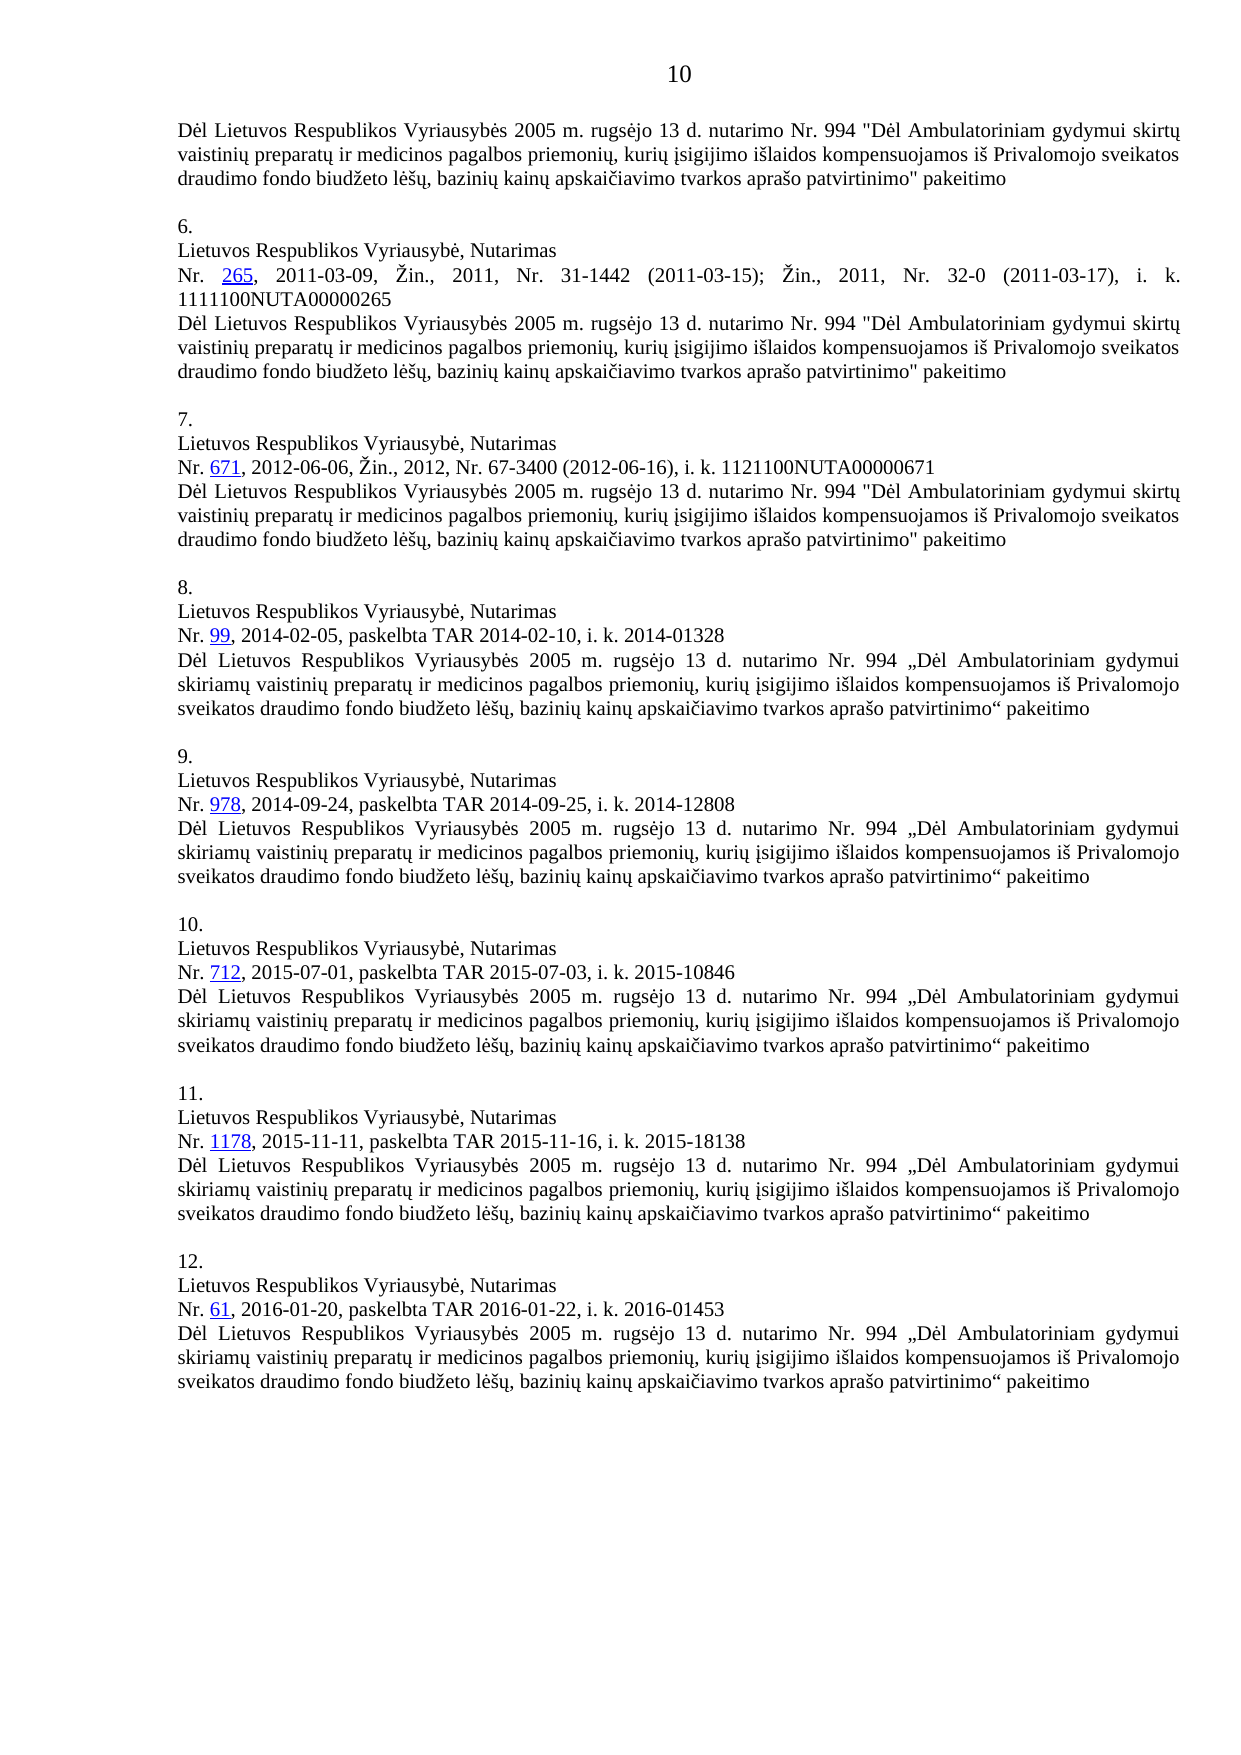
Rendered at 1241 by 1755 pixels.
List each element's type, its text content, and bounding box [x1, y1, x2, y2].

text Lietuvos Respublikos Vyriausybė, Nutarimas [177, 768, 1181, 792]
text Dėl Lietuvos Respublikos Vyriausybės 2005 m. rugsėjo 13 d. nutarimo Nr. 994 "Dėl Ambulatoriniam gydymui skirtų vaistinių preparatų ir medicinos pagalbos priemonių, kurių įsigijimo išlaidos kompensuojamos iš Privalomojo sveikatos draudimo fondo biudžeto lėšų, bazinių kainų apskaičiavimo tvarkos aprašo patvirtinimo" pakeitimo [177, 479, 1181, 551]
text Dėl Lietuvos Respublikos Vyriausybės 2005 m. rugsėjo 13 d. nutarimo Nr. 994 „Dėl Ambulatoriniam gydymui skiriamų vaistinių preparatų ir medicinos pagalbos priemonių, kurių įsigijimo išlaidos kompensuojamos iš Privalomojo sveikatos draudimo fondo biudžeto lėšų, bazinių kainų apskaičiavimo tvarkos aprašo patvirtinimo“ pakeitimo [177, 1321, 1181, 1393]
text Nr. 1178, 2015-11-11, paskelbta TAR 2015-11-16, i. k. 2015-18138 [177, 1129, 1181, 1153]
text Nr. 671, 2012-06-06, Žin., 2012, Nr. 67-3400 (2012-06-16), i. k. 1121100NUTA00000671 [177, 455, 1181, 479]
text Lietuvos Respublikos Vyriausybė, Nutarimas [177, 1105, 1181, 1129]
text Dėl Lietuvos Respublikos Vyriausybės 2005 m. rugsėjo 13 d. nutarimo Nr. 994 „Dėl Ambulatoriniam gydymui skiriamų vaistinių preparatų ir medicinos pagalbos priemonių, kurių įsigijimo išlaidos kompensuojamos iš Privalomojo sveikatos draudimo fondo biudžeto lėšų, bazinių kainų apskaičiavimo tvarkos aprašo patvirtinimo“ pakeitimo [177, 816, 1181, 888]
text Dėl Lietuvos Respublikos Vyriausybės 2005 m. rugsėjo 13 d. nutarimo Nr. 994 "Dėl Ambulatoriniam gydymui skirtų vaistinių preparatų ir medicinos pagalbos priemonių, kurių įsigijimo išlaidos kompensuojamos iš Privalomojo sveikatos draudimo fondo biudžeto lėšų, bazinių kainų apskaičiavimo tvarkos aprašo patvirtinimo" pakeitimo [177, 311, 1181, 383]
text Nr. 61, 2016-01-20, paskelbta TAR 2016-01-22, i. k. 2016-01453 [177, 1297, 1181, 1321]
text Nr. 712, 2015-07-01, paskelbta TAR 2015-07-03, i. k. 2015-10846 [177, 960, 1181, 984]
text Nr. 978, 2014-09-24, paskelbta TAR 2014-09-25, i. k. 2014-12808 [177, 792, 1181, 816]
text Lietuvos Respublikos Vyriausybė, Nutarimas [177, 599, 1181, 623]
text 11. [177, 1081, 1181, 1105]
text Dėl Lietuvos Respublikos Vyriausybės 2005 m. rugsėjo 13 d. nutarimo Nr. 994 „Dėl Ambulatoriniam gydymui skiriamų vaistinių preparatų ir medicinos pagalbos priemonių, kurių įsigijimo išlaidos kompensuojamos iš Privalomojo sveikatos draudimo fondo biudžeto lėšų, bazinių kainų apskaičiavimo tvarkos aprašo patvirtinimo“ pakeitimo [177, 984, 1181, 1057]
text 6. [177, 214, 1181, 238]
text Dėl Lietuvos Respublikos Vyriausybės 2005 m. rugsėjo 13 d. nutarimo Nr. 994 „Dėl Ambulatoriniam gydymui skiriamų vaistinių preparatų ir medicinos pagalbos priemonių, kurių įsigijimo išlaidos kompensuojamos iš Privalomojo sveikatos draudimo fondo biudžeto lėšų, bazinių kainų apskaičiavimo tvarkos aprašo patvirtinimo“ pakeitimo [177, 647, 1181, 720]
text Nr. 265, 2011-03-09, Žin., 2011, Nr. 31-1442 (2011-03-15); Žin., 2011, Nr. 32-0 (2011-03-17), i. k. 1111100NUTA00000265 [177, 262, 1181, 311]
text Lietuvos Respublikos Vyriausybė, Nutarimas [177, 1273, 1181, 1297]
text Dėl Lietuvos Respublikos Vyriausybės 2005 m. rugsėjo 13 d. nutarimo Nr. 994 „Dėl Ambulatoriniam gydymui skiriamų vaistinių preparatų ir medicinos pagalbos priemonių, kurių įsigijimo išlaidos kompensuojamos iš Privalomojo sveikatos draudimo fondo biudžeto lėšų, bazinių kainų apskaičiavimo tvarkos aprašo patvirtinimo“ pakeitimo [177, 1153, 1181, 1225]
text 12. [177, 1249, 1181, 1273]
text Lietuvos Respublikos Vyriausybė, Nutarimas [177, 936, 1181, 960]
text 8. [177, 575, 1181, 599]
text Nr. 99, 2014-02-05, paskelbta TAR 2014-02-10, i. k. 2014-01328 [177, 623, 1181, 647]
text 9. [177, 744, 1181, 768]
text 10. [177, 912, 1181, 936]
text 7. [177, 407, 1181, 431]
text Dėl Lietuvos Respublikos Vyriausybės 2005 m. rugsėjo 13 d. nutarimo Nr. 994 "Dėl Ambulatoriniam gydymui skirtų vaistinių preparatų ir medicinos pagalbos priemonių, kurių įsigijimo išlaidos kompensuojamos iš Privalomojo sveikatos draudimo fondo biudžeto lėšų, bazinių kainų apskaičiavimo tvarkos aprašo patvirtinimo" pakeitimo [177, 118, 1181, 190]
text Lietuvos Respublikos Vyriausybė, Nutarimas [177, 238, 1181, 262]
text Lietuvos Respublikos Vyriausybė, Nutarimas [177, 431, 1181, 455]
